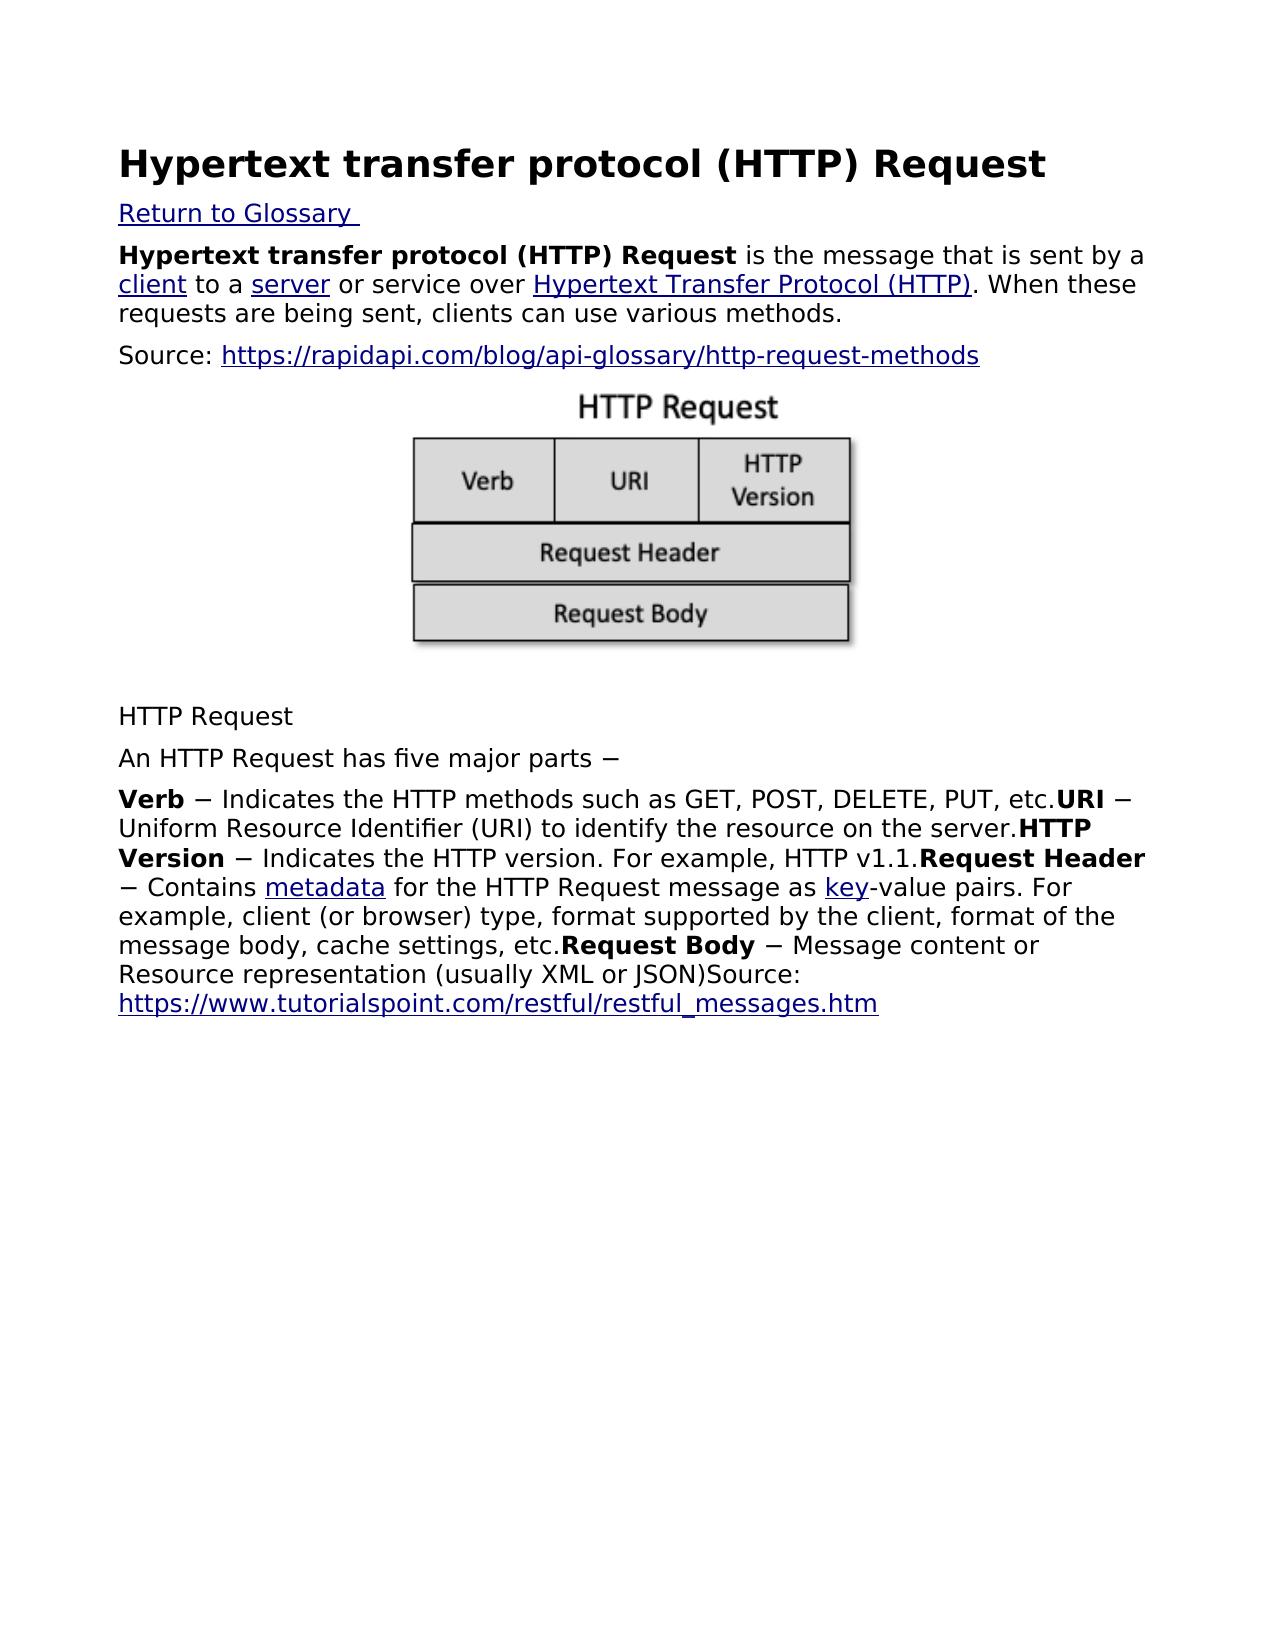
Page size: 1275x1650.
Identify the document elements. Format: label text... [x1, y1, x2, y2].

text Hypertext transfer protocol (HTTP) Request is the message that is sent by a client to a server or service over Hypertext Transfer Protocol (HTTP). When these requests are being sent, clients can use various methods. [118, 241, 1157, 328]
text Return to Glossary [118, 199, 1157, 228]
picture [403, 382, 872, 661]
text An HTTP Request has five major parts − [118, 744, 1157, 773]
text Verb − Indicates the HTTP methods such as GET, POST, DELETE, PUT, etc.URI − Uniform Resource Identifier (URI) to identify the resource on the server.HTTP Version − Indicates the HTTP version. For example, HTTP v1.1.Request Header − Contains metadata for the HTTP Request message as key-value pairs. For example, client (or browser) type, format supported by the client, format of the message body, cache settings, etc.Request Body − Message content or Resource representation (usually XML or JSON)Source: https://www.tutorialspoint.com/restful/restful_messages.htm [118, 785, 1157, 1019]
text HTTP Request [118, 702, 1157, 731]
text Source: https://rapidapi.com/blog/api-glossary/http-request-methods [118, 341, 1157, 370]
subtitle Hypertext transfer protocol (HTTP) Request [118, 143, 1157, 187]
